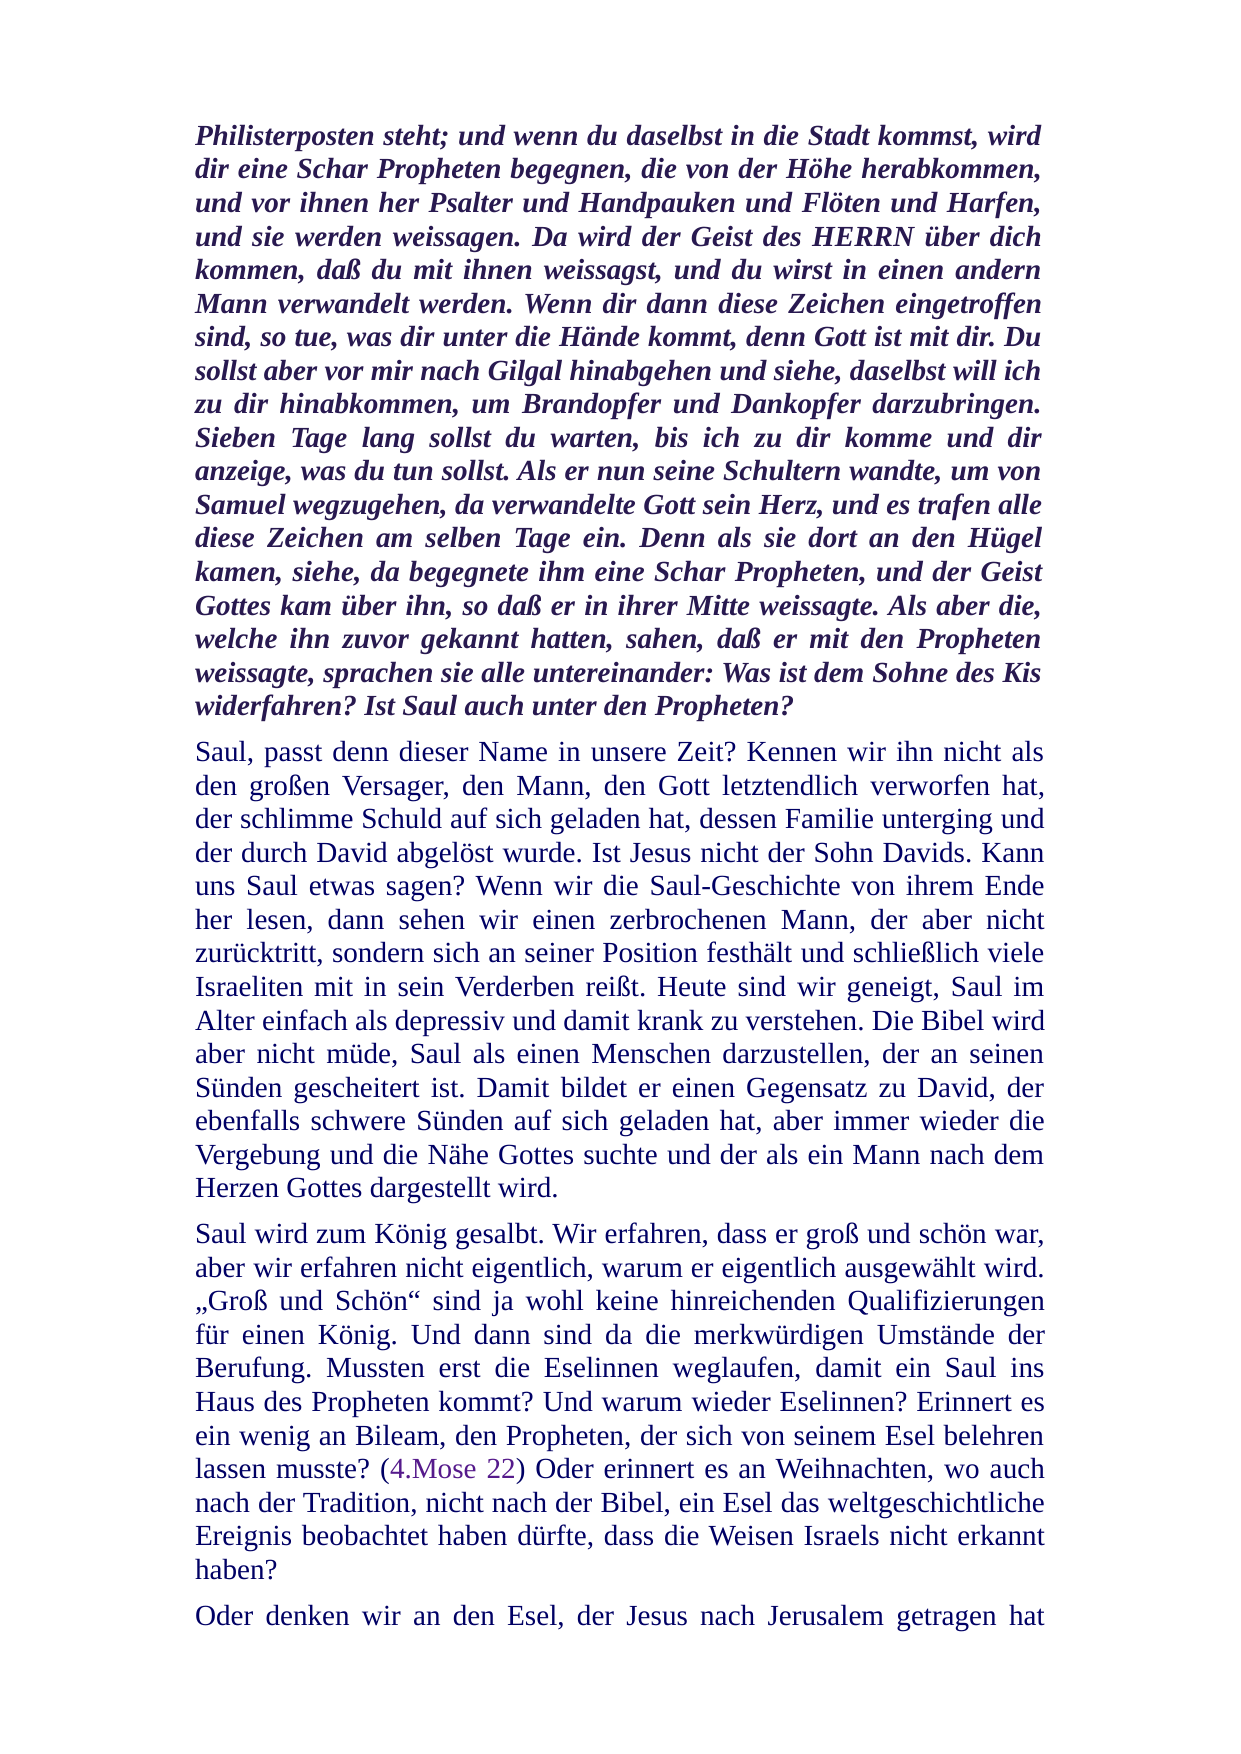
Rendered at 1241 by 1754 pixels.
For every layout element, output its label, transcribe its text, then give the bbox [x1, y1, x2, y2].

text Saul, passt denn dieser Name in unsere Zeit? Kennen wir ihn nicht als den großen Versager, den Mann, den Gott letztendlich verworfen hat, der schlimme Schuld auf sich geladen hat, dessen Familie unterging und der durch David abgelöst wurde. Ist Jesus nicht der Sohn Davids. Kann uns Saul etwas sagen? Wenn wir die Saul-Geschichte von ihrem Ende her lesen, dann sehen wir einen zerbrochenen Mann, der aber nicht zurücktritt, sondern sich an seiner Position festhält und schließlich viele Israeliten mit in sein Verderben reißt. Heute sind wir geneigt, Saul im Alter einfach als depressiv und damit krank zu verstehen. Die Bibel wird aber nicht müde, Saul als einen Menschen darzustellen, der an seinen Sünden gescheitert ist. Damit bildet er einen Gegensatz zu David, der ebenfalls schwere Sünden auf sich geladen hat, aber immer wieder die Vergebung und die Nähe Gottes suchte und der als ein Mann nach dem Herzen Gottes dargestellt wird. [195, 734, 1046, 1204]
text Oder denken wir an den Esel, der Jesus nach Jerusalem getragen hat [195, 1598, 1046, 1631]
text Philisterposten steht; und wenn du daselbst in die Stadt kommst, wird dir eine Schar Propheten begegnen, die von der Höhe herabkommen, und vor ihnen her Psalter und Handpauken und Flöten und Harfen, und sie werden weissagen. Da wird der Geist des HERRN über dich kommen, daß du mit ihnen weissagst, und du wirst in einen andern Mann verwandelt werden. Wenn dir dann diese Zeichen eingetroffen sind, so tue, was dir unter die Hände kommt, denn Gott ist mit dir. Du sollst aber vor mir nach Gilgal hinabgehen und siehe, daselbst will ich zu dir hinabkommen, um Brandopfer und Dankopfer darzubringen. Sieben Tage lang sollst du warten, bis ich zu dir komme und dir anzeige, was du tun sollst. Als er nun seine Schultern wandte, um von Samuel wegzugehen, da verwandelte Gott sein Herz, und es trafen alle diese Zeichen am selben Tage ein. Denn als sie dort an den Hügel kamen, siehe, da begegnete ihm eine Schar Propheten, und der Geist Gottes kam über ihn, so daß er in ihrer Mitte weissagte. Als aber die, welche ihn zuvor gekannt hatten, sahen, daß er mit den Propheten weissagte, sprachen sie alle untereinander: Was ist dem Sohne des Kis widerfahren? Ist Saul auch unter den Propheten? [195, 118, 1046, 722]
text Saul wird zum König gesalbt. Wir erfahren, dass er groß und schön war, aber wir erfahren nicht eigentlich, warum er eigentlich ausgewählt wird. „Groß und Schön“ sind ja wohl keine hinreichenden Qualifizierungen für einen König. Und dann sind da die merkwürdigen Umstände der Berufung. Mussten erst die Eselinnen weglaufen, damit ein Saul ins Haus des Propheten kommt? Und warum wieder Eselinnen? Erinnert es ein wenig an Bileam, den Propheten, der sich von seinem Esel belehren lassen musste? (4.Mose 22) Oder erinnert es an Weihnachten, wo auch nach der Tradition, nicht nach der Bibel, ein Esel das weltgeschichtliche Ereignis beobachtet haben dürfte, dass die Weisen Israels nicht erkannt haben? [195, 1216, 1046, 1585]
